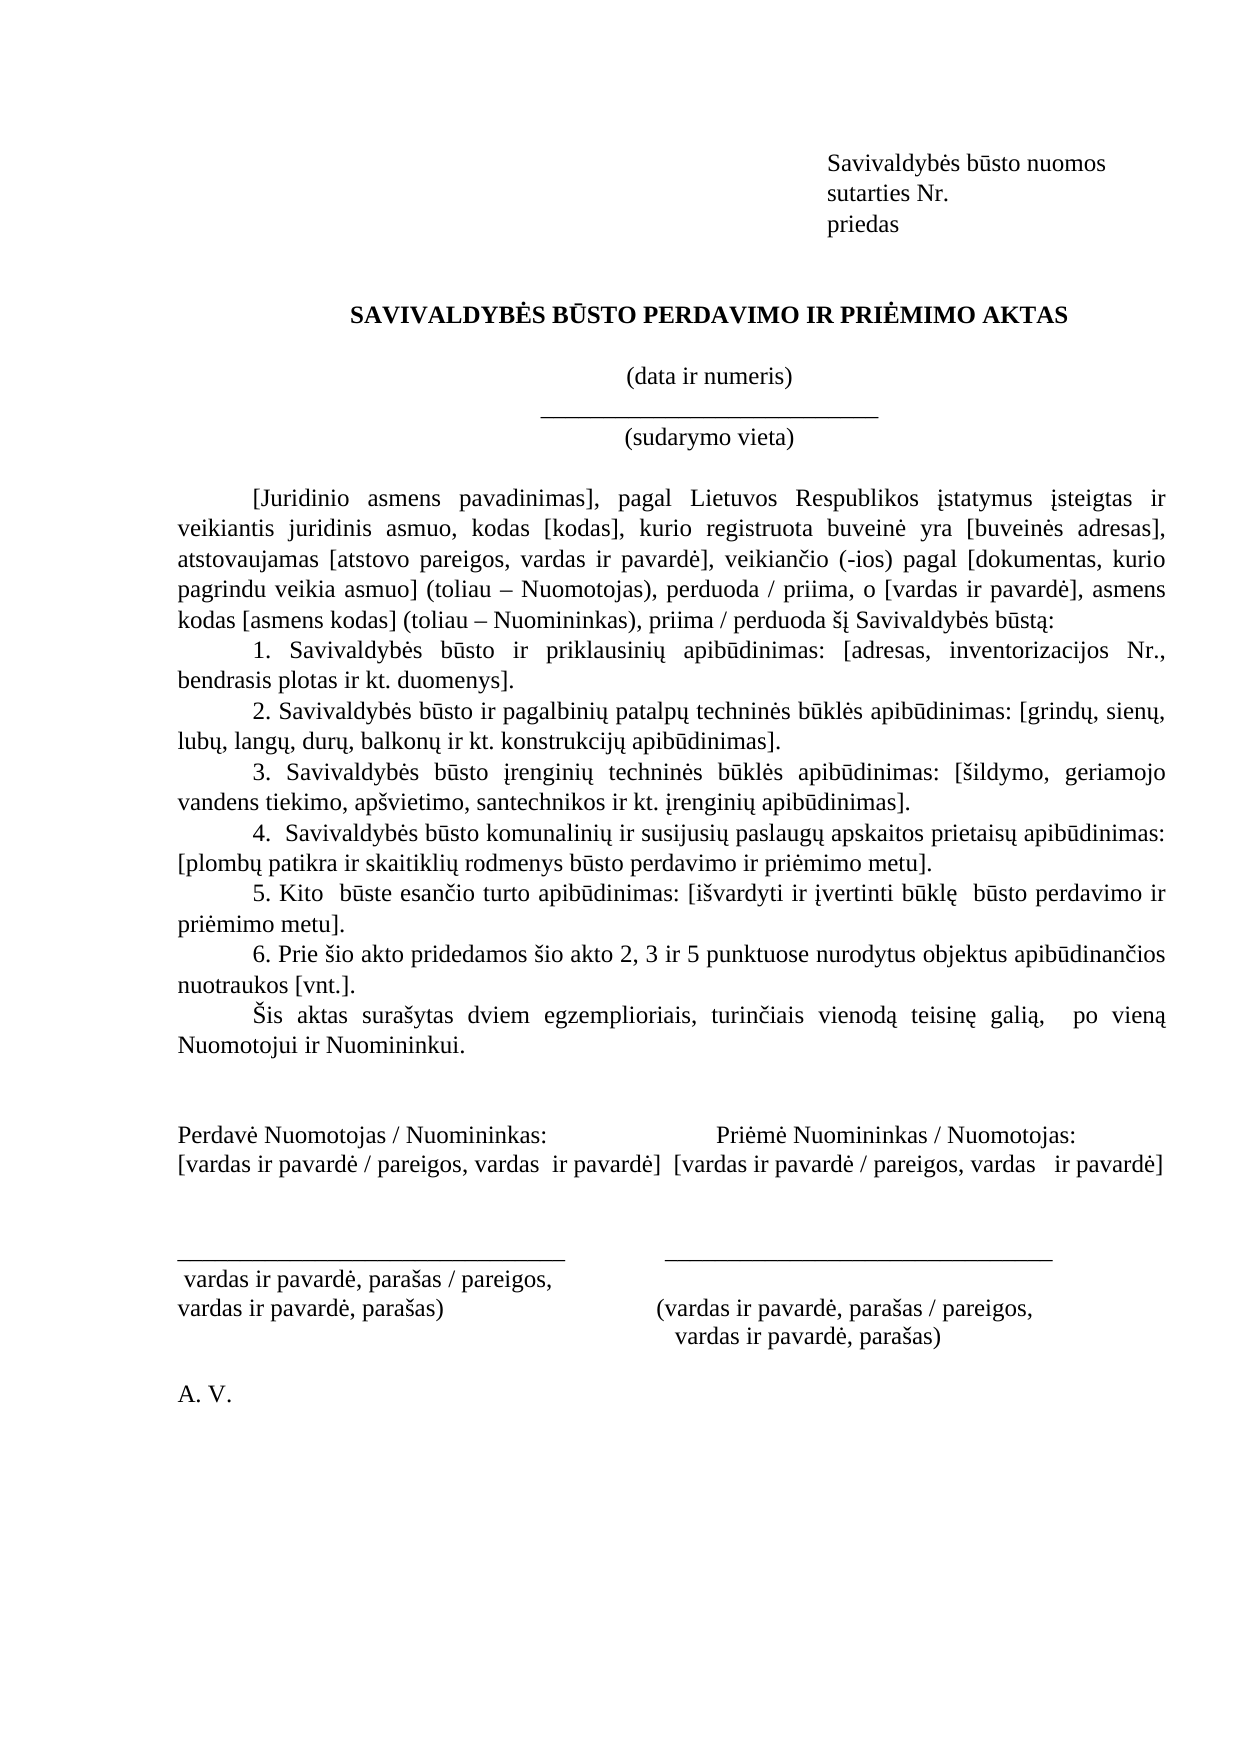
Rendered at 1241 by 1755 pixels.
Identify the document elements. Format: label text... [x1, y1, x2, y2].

text 4. Savivaldybės būsto komunalinių ir susijusių paslaugų apskaitos prietaisų apibūdinimas: [plombų patikra ir skaitiklių rodmenys būsto perdavimo ir priėmimo metu]. [177, 818, 1167, 877]
text Šis aktas surašytas dviem egzemplioriais, turinčiais vienodą teisinę galią, po vieną Nuomotojui ir Nuomininkui. [177, 1000, 1167, 1059]
text sutarties Nr. [827, 178, 1167, 207]
text 3. Savivaldybės būsto įrenginių techninės būklės apibūdinimas: [šildymo, geriamojo vandens tiekimo, apšvietimo, santechnikos ir kt. įrenginių apibūdinimas]. [177, 757, 1167, 816]
text SAVIVALDYBĖS BŪSTO PERDAVIMO IR PRIĖMIMO AKTAS [177, 301, 1167, 329]
text 1. Savivaldybės būsto ir priklausinių apibūdinimas: [adresas, inventorizacijos Nr., bendrasis plotas ir kt. duomenys]. [177, 635, 1167, 694]
text [Juridinio asmens pavadinimas], pagal Lietuvos Respublikos įstatymus įsteigtas ir veikiantis juridinis asmuo, kodas [kodas], kurio registruota buveinė yra [buveinės adresas], atstovaujamas [atstovo pareigos, vardas ir pavardė], veikiančio (-ios) pagal [dokumentas, kurio pagrindu veikia asmuo] (toliau – Nuomotojas), perduoda / priima, o [vardas ir pavardė], asmens kodas [asmens kodas] (toliau – Nuomininkas), priima / perduoda šį Savivaldybės būstą: [177, 483, 1167, 633]
text vardas ir pavardė, parašas) [177, 1321, 1167, 1350]
text 2. Savivaldybės būsto ir pagalbinių patalpų techninės būklės apibūdinimas: [grindų, sienų, lubų, langų, durų, balkonų ir kt. konstrukcijų apibūdinimas]. [177, 696, 1167, 755]
text 6. Prie šio akto pridedamos šio akto 2, 3 ir 5 punktuose nurodytus objektus apibūdinančios nuotraukos [vnt.]. [177, 939, 1167, 998]
text vardas ir pavardė, parašas / pareigos, [177, 1264, 1167, 1293]
text (data ir numeris) [177, 361, 1167, 390]
text priedas [827, 209, 1167, 238]
text ___________________________ [177, 392, 1167, 421]
text Perdavė Nuomotojas / Nuomininkas: Priėmė Nuomininkas / Nuomotojas: [177, 1120, 1167, 1149]
text 5. Kito būste esančio turto apibūdinimas: [išvardyti ir įvertinti būklę būsto perdavimo ir priėmimo metu]. [177, 878, 1167, 938]
text Savivaldybės būsto nuomos [827, 148, 1167, 176]
text (sudarymo vieta) [177, 422, 1167, 451]
text _______________________________ _______________________________ [177, 1235, 1167, 1264]
text [vardas ir pavardė / pareigos, vardas ir pavardė] [vardas ir pavardė / pareigos, vardas ir pavardė] [177, 1149, 1167, 1178]
text A. V. [177, 1379, 1167, 1408]
text vardas ir pavardė, parašas) (vardas ir pavardė, parašas / pareigos, [177, 1293, 1167, 1321]
